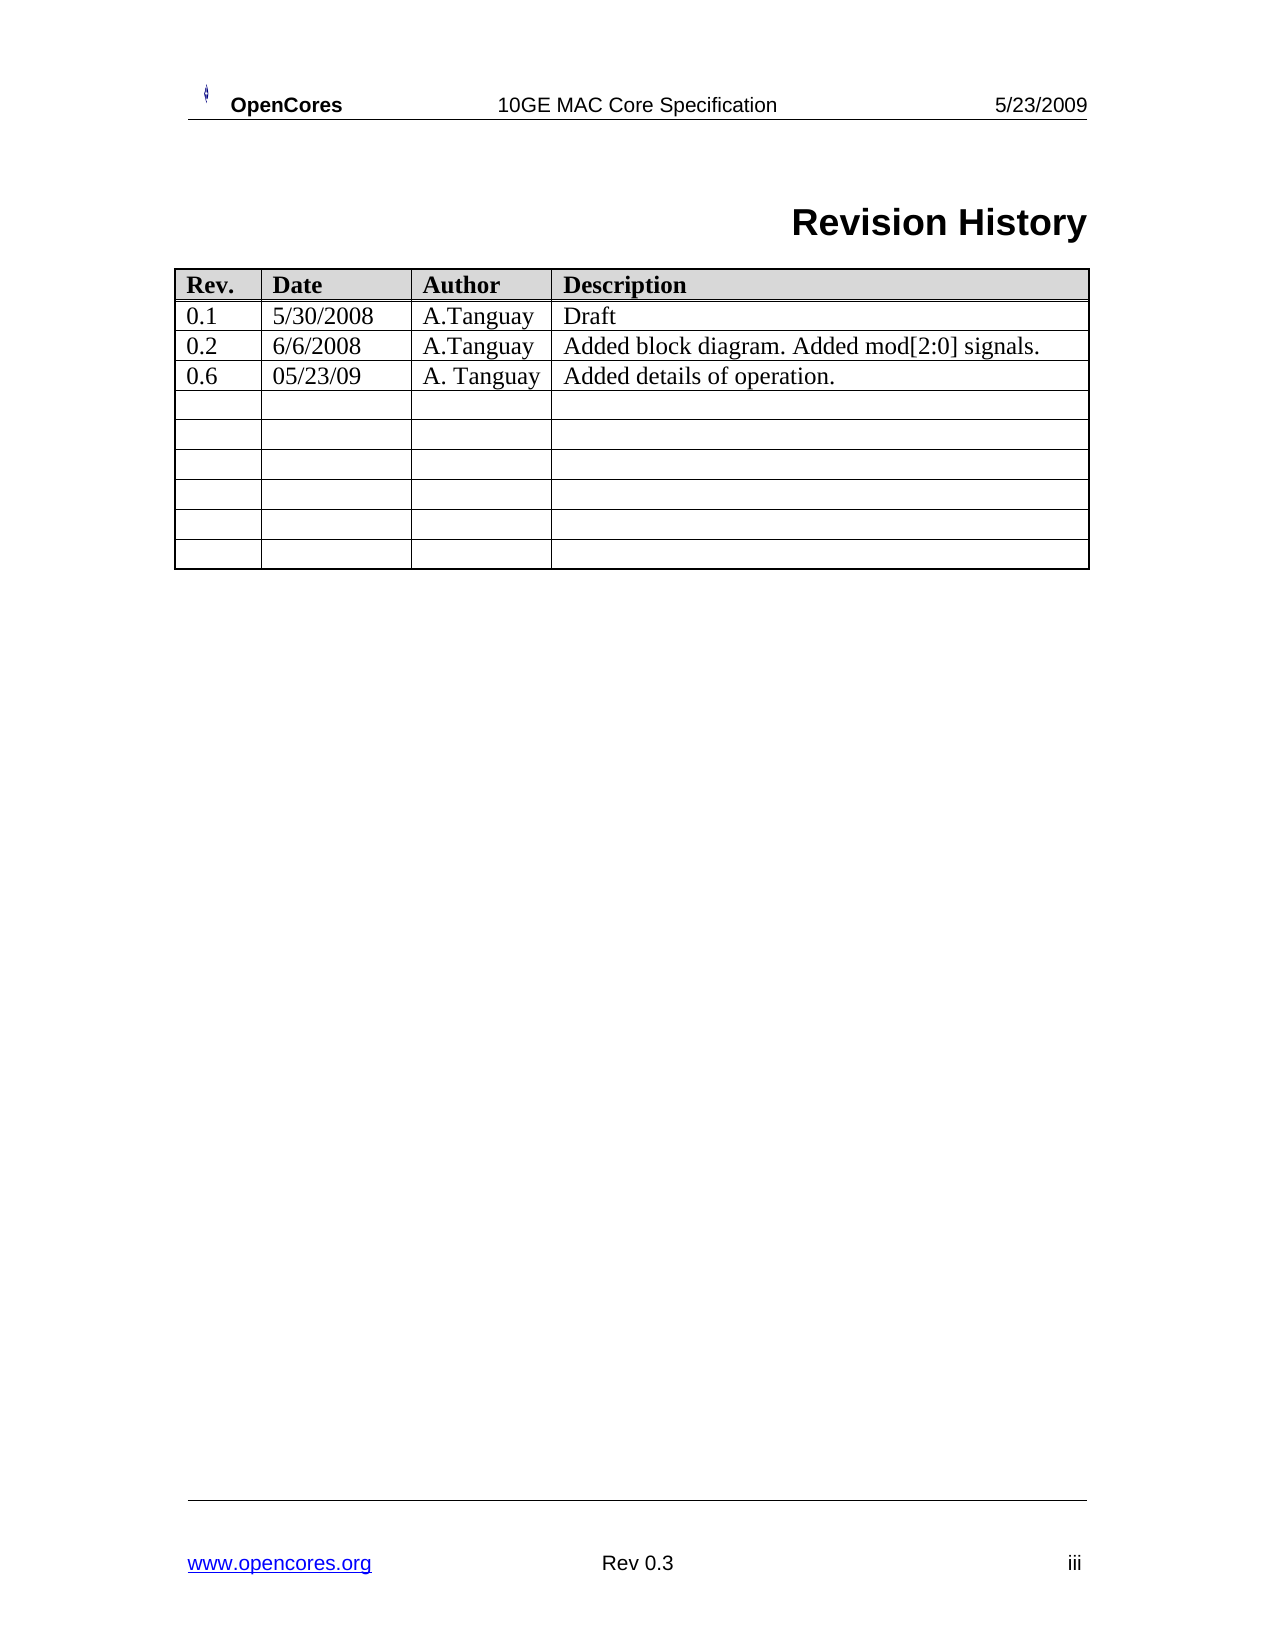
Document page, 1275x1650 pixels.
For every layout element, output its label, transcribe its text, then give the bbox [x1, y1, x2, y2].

table_cell [262, 391, 411, 419]
table_cell 0.2 [176, 331, 261, 360]
table_cell 0.6 [176, 361, 261, 389]
table_cell 0.1 [176, 302, 261, 330]
table_cell [552, 540, 1088, 568]
table_cell 6/6/2008 [262, 331, 411, 360]
table_cell [552, 450, 1088, 479]
table_cell [262, 540, 411, 568]
table_cell [552, 391, 1088, 419]
table_cell [412, 510, 551, 538]
table_cell [412, 480, 551, 509]
table_cell A.Tanguay [412, 302, 551, 330]
table_cell [176, 540, 261, 568]
table_cell [176, 420, 261, 449]
table_cell Draft [552, 302, 1088, 330]
table_cell [176, 480, 261, 509]
table_cell [412, 420, 551, 449]
table_cell [262, 480, 411, 509]
table_cell [262, 450, 411, 479]
table_cell 05/23/09 [262, 361, 411, 389]
table_cell [176, 510, 261, 538]
table_cell A.Tanguay [412, 331, 551, 360]
table_cell 5/30/2008 [262, 302, 411, 330]
table_cell A. Tanguay [412, 361, 551, 389]
table_cell [412, 540, 551, 568]
table_cell [552, 420, 1088, 449]
table_cell Added block diagram. Added mod[2:0] signals. [552, 331, 1088, 360]
table_header Description [552, 270, 1088, 299]
table_header Date [262, 270, 411, 299]
table_cell [176, 391, 261, 419]
table_header Author [412, 270, 551, 299]
table_cell [176, 450, 261, 479]
table_cell Added details of operation. [552, 361, 1088, 389]
table_cell [262, 420, 411, 449]
table_cell [412, 391, 551, 419]
table_cell [552, 480, 1088, 509]
table_cell [412, 450, 551, 479]
table_header Rev. [176, 270, 261, 299]
table_cell [552, 510, 1088, 538]
text Revision History [188, 200, 1087, 243]
table_cell [262, 510, 411, 538]
